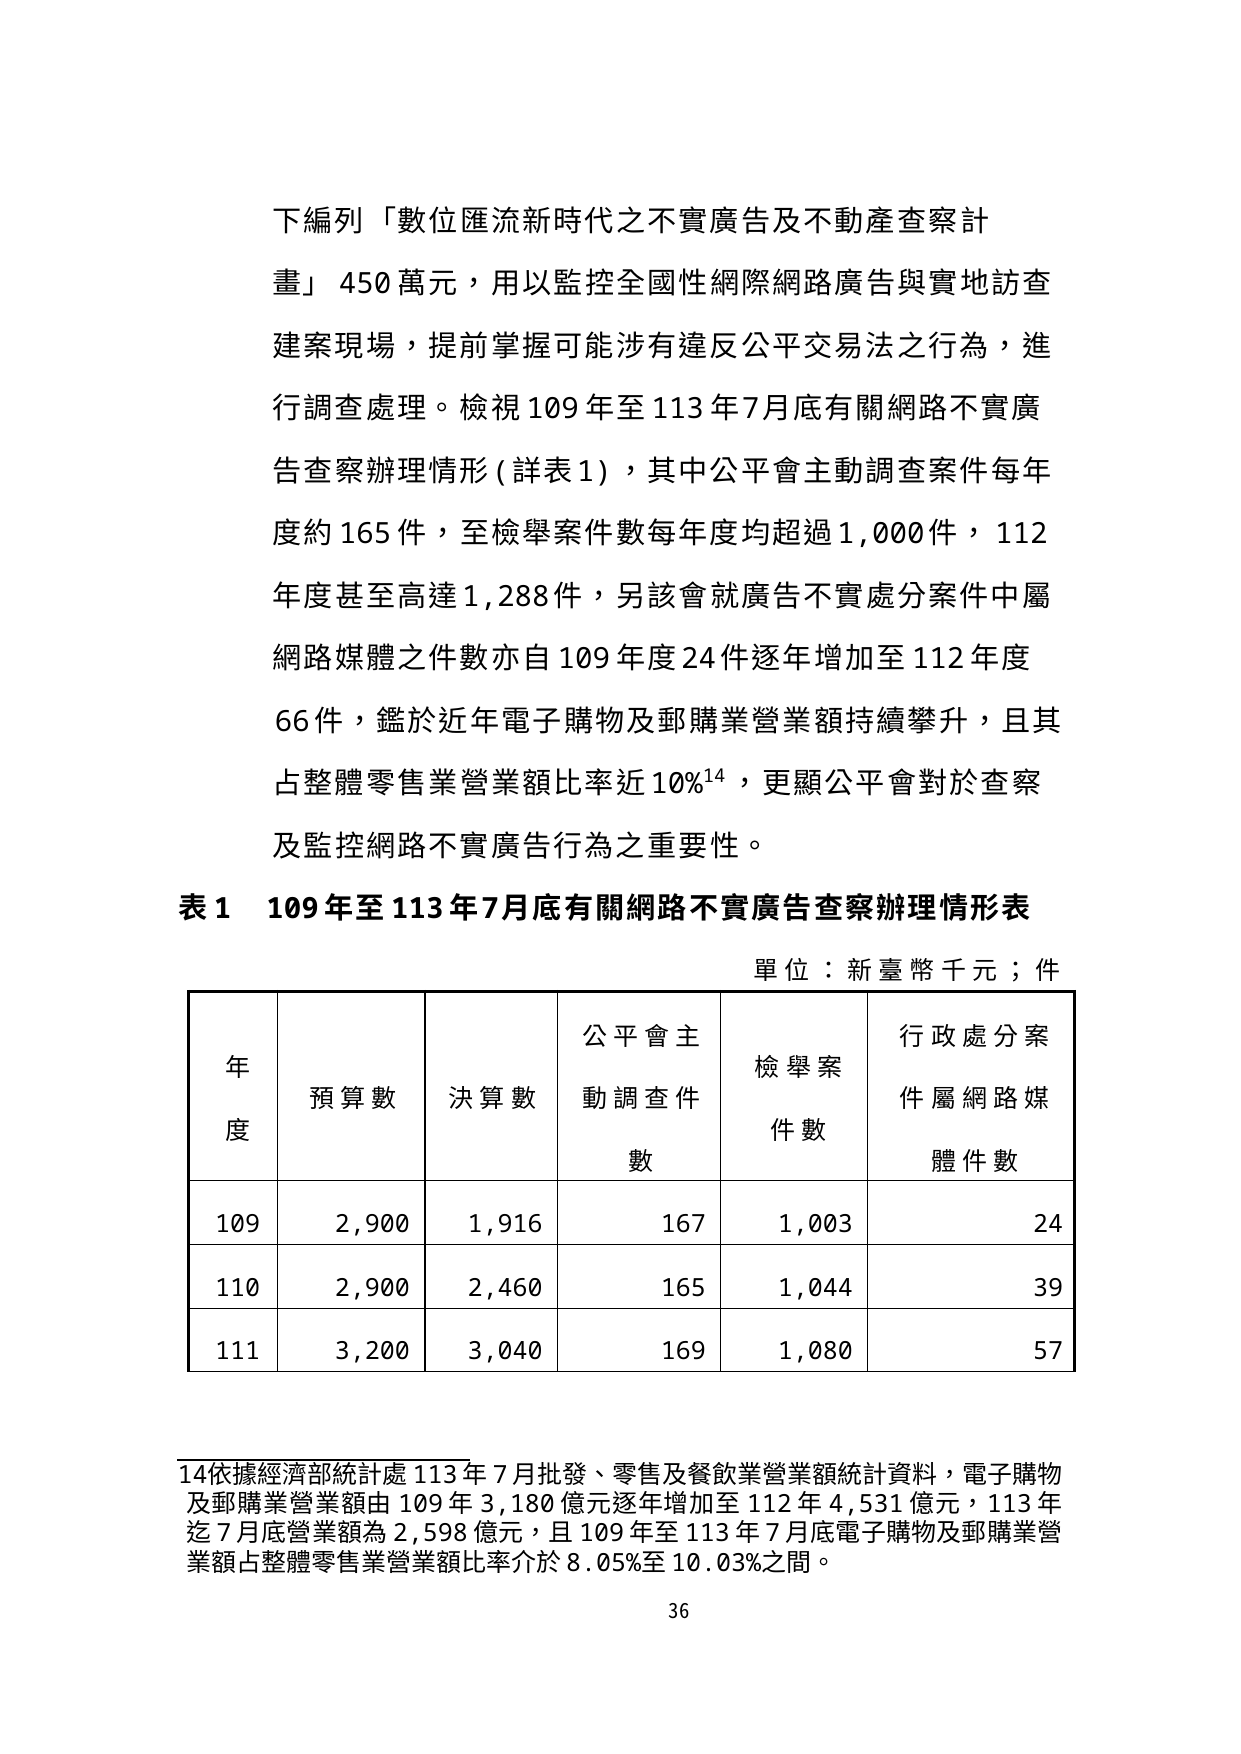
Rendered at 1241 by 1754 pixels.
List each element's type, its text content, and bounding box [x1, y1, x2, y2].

table_cell 3,040 [426, 1309, 557, 1371]
table_cell 57 [868, 1309, 1073, 1371]
text 下編列「數位匯流新時代之不實廣告及不動產查察計畫」450萬元，用以監控全國性網際網路廣告與實地訪查建案現場，提前掌握可能涉有違反公平交易法之行為，進行調查處理。檢視109年至113年7月底有關網路不實廣告查察辦理情形(詳表1)，其中公平會主動調查案件每年度約165件，至檢舉案件數每年度均超過1,000件，112年度甚至高達1,288件，另該會就廣告不實處分案件中屬網路媒體之件數亦自109年度24件逐年增加至112年度66件，鑑於近年電子購物及郵購業營業額持續攀升，且其占整體零售業營業額比率近10%，更顯公平會對於查察及監控網路不實廣告行為之重要性。 [266, 177, 1063, 865]
table_cell 1,916 [426, 1181, 557, 1244]
table_cell 2,900 [278, 1245, 424, 1307]
table_cell 169 [558, 1309, 720, 1371]
text 依據經濟部統計處113年7月批發、零售及餐飲業營業額統計資料，電子購物及郵購業營業額由109年3,180億元逐年增加至112年4,531億元，113年迄7月底營業額為2,598億元，且109年至113年7月底電子購物及郵購業營業額占整體零售業營業額比率介於8.05%至10.03%之間。 [177, 1460, 1063, 1577]
table_cell 110 [190, 1245, 277, 1307]
table_cell 1,044 [721, 1245, 867, 1307]
table_header 年度 [190, 993, 277, 1180]
text 表1 109年至113年7月底有關網路不實廣告查察辦理情形表 [177, 865, 1063, 927]
table_cell 167 [558, 1181, 720, 1244]
table_cell 1,080 [721, 1309, 867, 1371]
table_cell 2,460 [426, 1245, 557, 1307]
table_header 公平會主動調查件數 [558, 993, 720, 1180]
table_header 預算數 [278, 993, 424, 1180]
table_cell 39 [868, 1245, 1073, 1307]
table_cell 1,003 [721, 1181, 867, 1244]
table_cell 165 [558, 1245, 720, 1307]
table_header 行政處分案件屬網路媒體件數 [868, 993, 1073, 1180]
text 單位：新臺幣千元；件 [177, 927, 1063, 990]
table_cell 24 [868, 1181, 1073, 1244]
table_header 檢舉案件數 [721, 993, 867, 1180]
table_header 決算數 [426, 993, 557, 1180]
table_cell 3,200 [278, 1309, 424, 1371]
table_cell 111 [190, 1309, 277, 1371]
table_cell 2,900 [278, 1181, 424, 1244]
table_cell 109 [190, 1181, 277, 1244]
